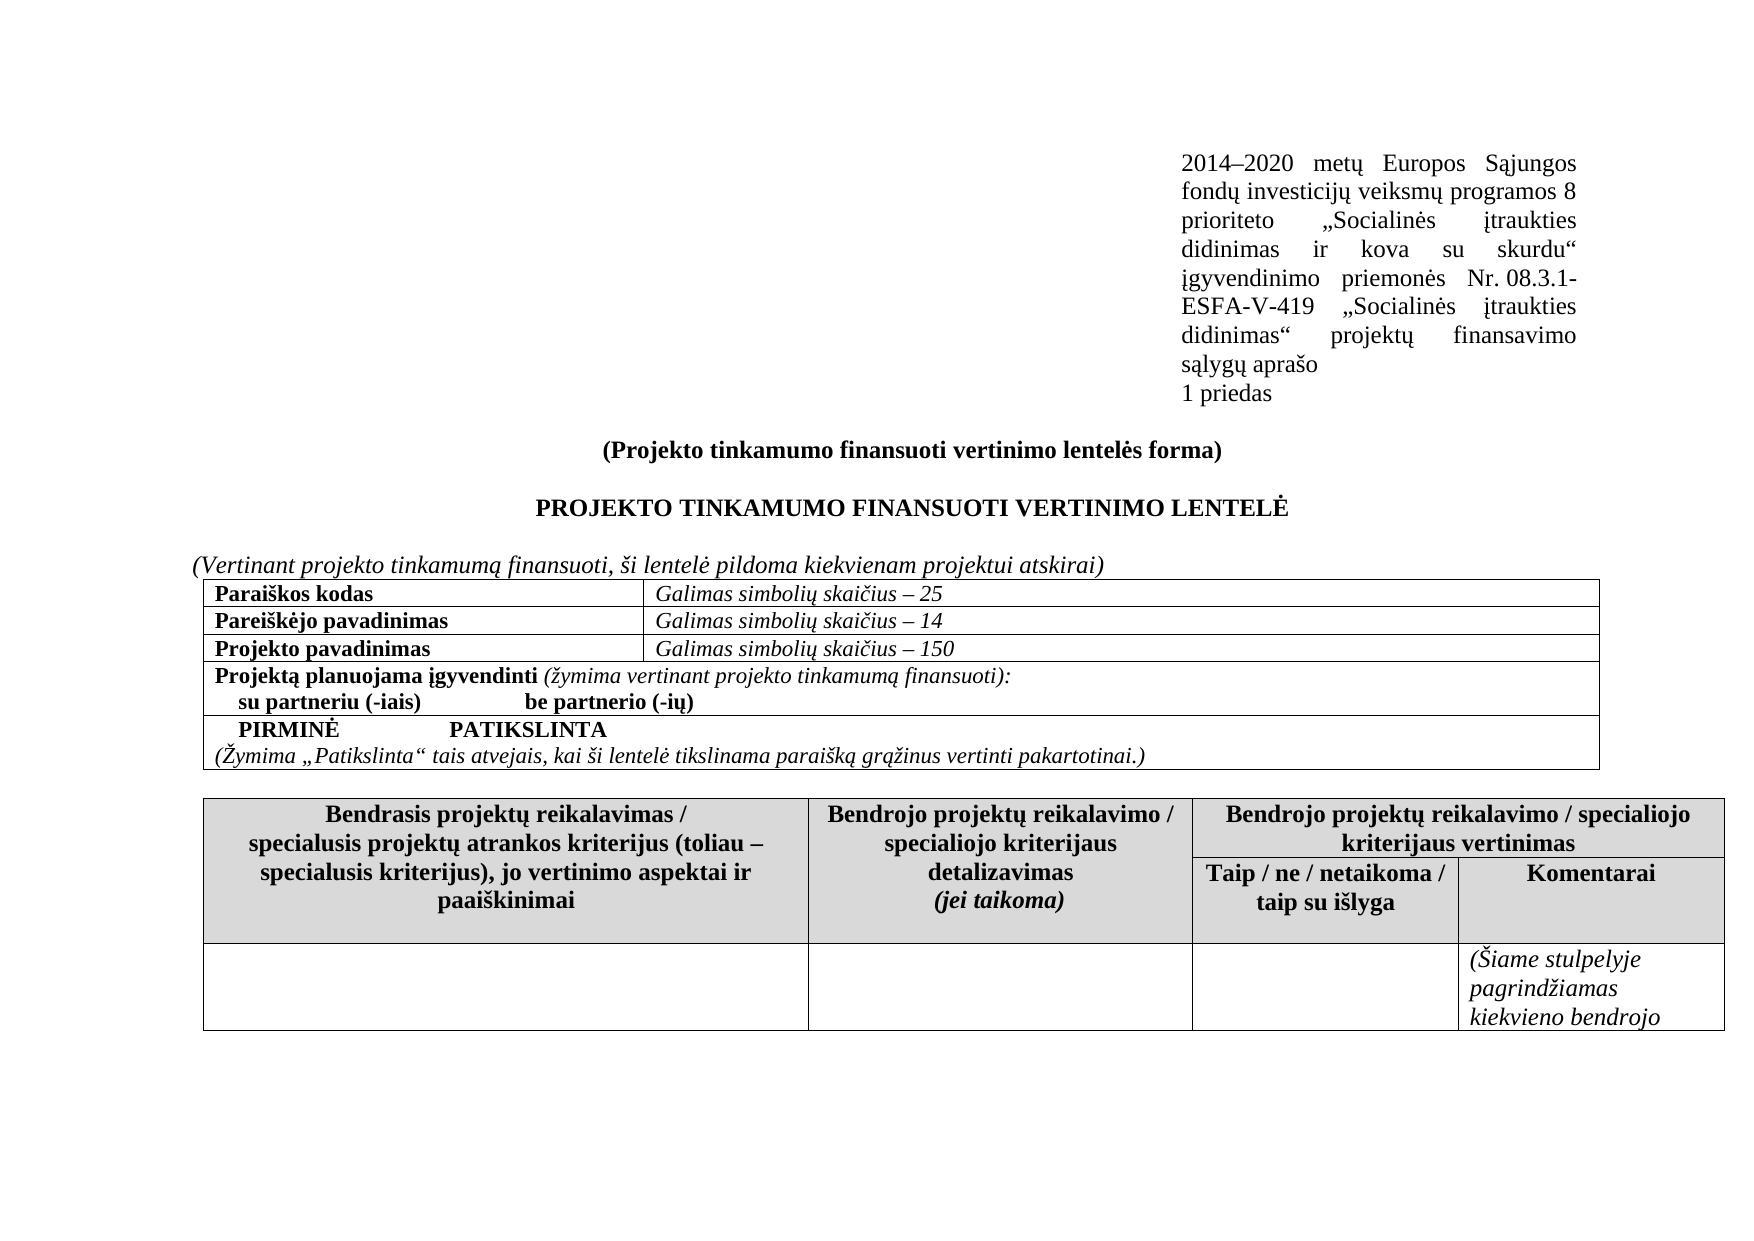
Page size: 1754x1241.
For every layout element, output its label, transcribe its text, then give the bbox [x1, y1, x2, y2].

table_cell (Šiame stulpelyje pagrindžiamas kiekvieno bendrojo [1459, 944, 1724, 1030]
table_cell Pareiškėjo pavadinimas [204, 607, 643, 634]
table_cell [204, 944, 808, 1030]
text (Projekto tinkamumo finansuoti vertinimo lentelės forma) [177, 435, 1577, 464]
table_cell Komentarai [1459, 858, 1724, 943]
table_header Paraiškos kodas [204, 580, 643, 606]
table_cell  PIRMINĖ  PATIKSLINTA (Žymima „Patikslinta“ tais atvejais, kai ši lentelė tikslinama paraišką grąžinus vertinti pakartotinai.) [204, 716, 1599, 768]
table_cell Projekto pavadinimas [204, 635, 643, 661]
text 2014–2020 metų Europos Sąjungos fondų investicijų veiksmų programos 8 prioriteto „Socialinės įtraukties didinimas ir kova su skurdu“ įgyvendinimo priemonės Nr. 08.3.1-ESFA-V-419 „Socialinės įtraukties didinimas“ projektų finansavimo sąlygų aprašo [1181, 148, 1577, 378]
text (Vertinant projekto tinkamumą finansuoti, ši lentelė pildoma kiekvienam projektui atskirai) [192, 550, 1577, 579]
table_cell [809, 944, 1192, 1030]
table_cell Taip / ne / netaikoma / taip su išlyga [1193, 858, 1458, 943]
table_cell Galimas simbolių skaičius – 150 [644, 635, 1599, 661]
text 1 priedas [1181, 378, 1577, 406]
table_cell Galimas simbolių skaičius – 14 [644, 607, 1599, 634]
table_cell [1193, 944, 1458, 1030]
table_header Bendrojo projektų reikalavimo / specialiojo kriterijaus vertinimas [1193, 799, 1724, 857]
table_header Bendrojo projektų reikalavimo / specialiojo kriterijaus detalizavimas (jei taikoma) [809, 799, 1192, 943]
text PROJEKTO TINKAMUMO FINANSUOTI VERTINIMO LENTELĖ [177, 493, 1577, 521]
table_header Bendrasis projektų reikalavimas / specialusis projektų atrankos kriterijus (toliau – specialusis kriterijus), jo vertinimo aspektai ir paaiškinimai [204, 799, 808, 943]
table_cell Projektą planuojama įgyvendinti (žymima vertinant projekto tinkamumą finansuoti):  su partneriu (-iais)  be partnerio (-ių) [204, 662, 1599, 715]
